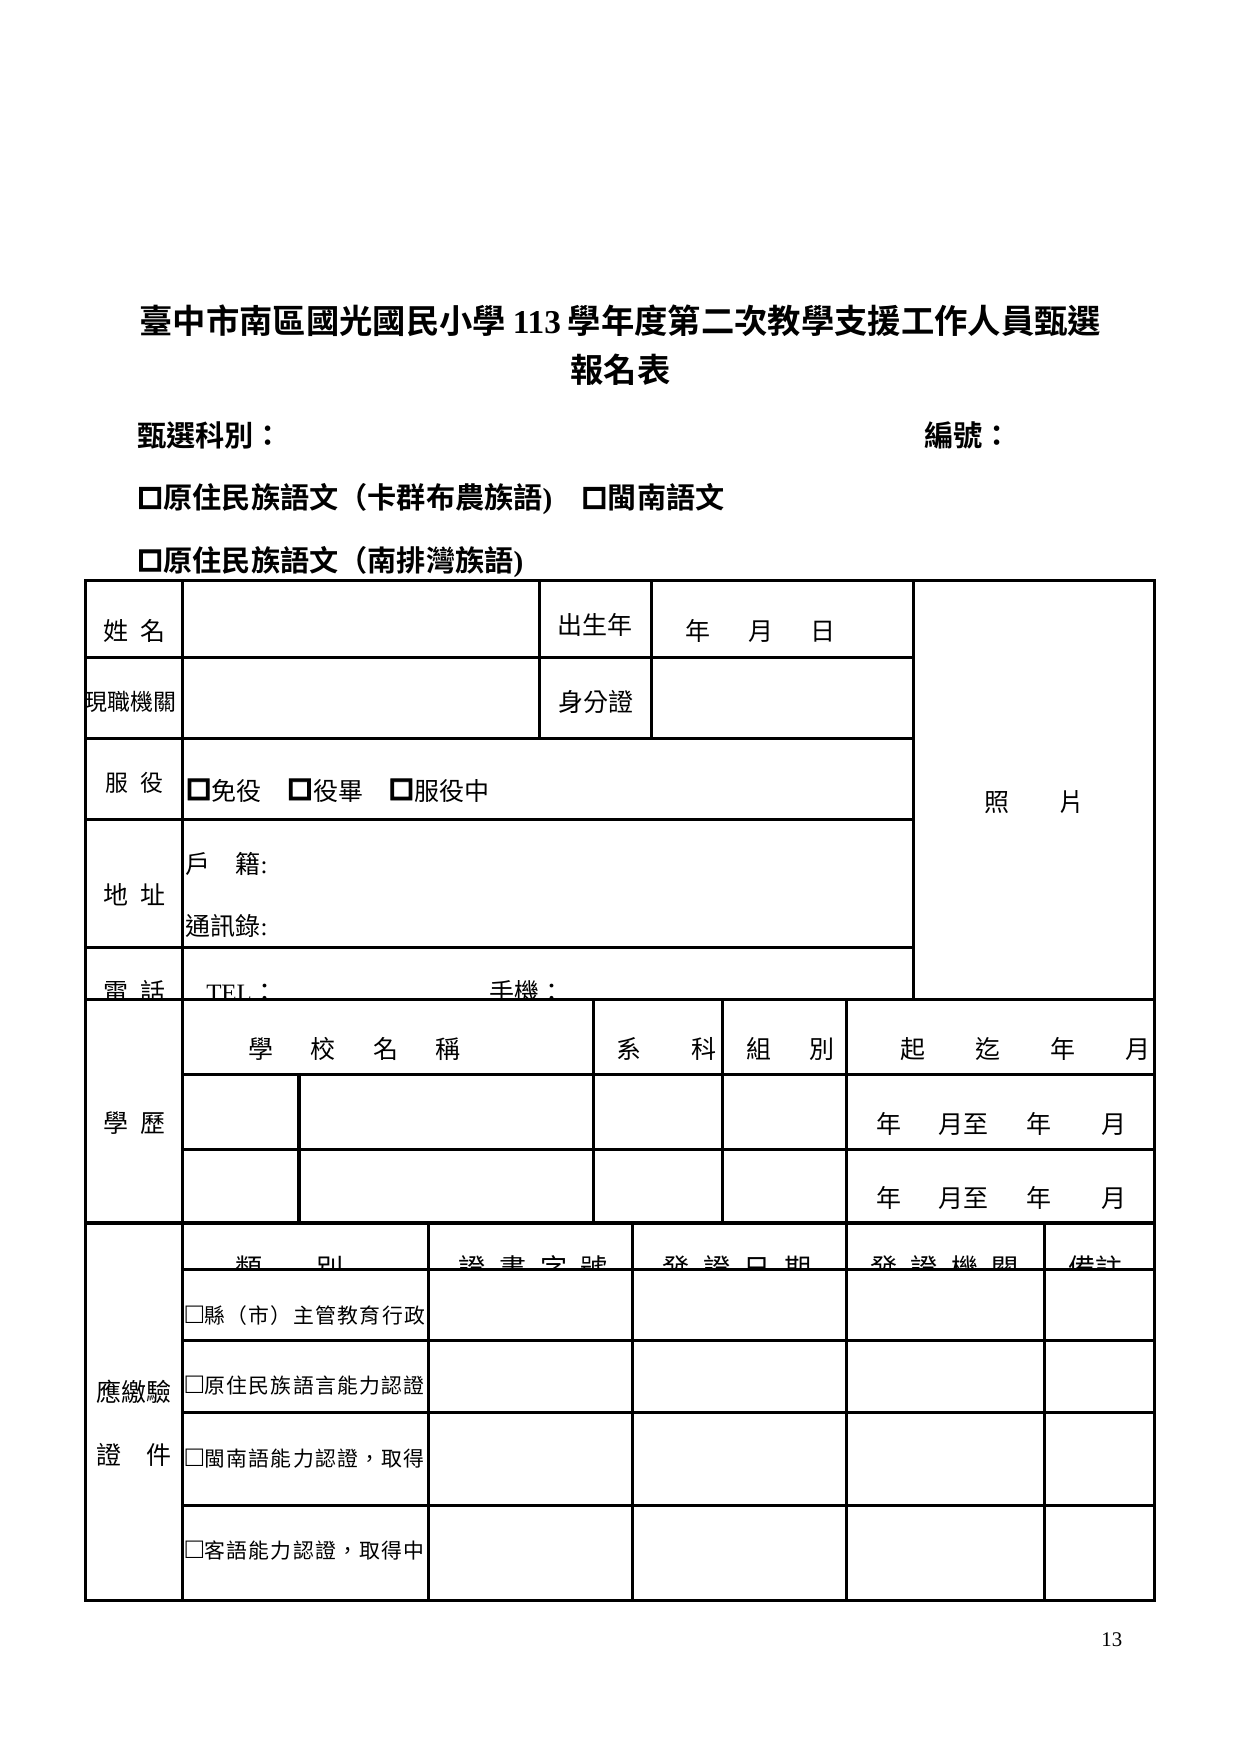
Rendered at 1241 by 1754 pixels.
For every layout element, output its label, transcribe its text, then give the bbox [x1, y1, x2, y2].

text 報名表 [118, 343, 1122, 392]
table_cell [634, 1342, 845, 1411]
table_cell 學 校 名 稱 [184, 1001, 592, 1073]
text 臺中市南區國光國民小學113學年度第二次教學支援工作人員甄選 [118, 295, 1122, 343]
table_cell [848, 1342, 1043, 1411]
table_cell [634, 1507, 845, 1599]
text 甄選科別： 編號： [137, 392, 1122, 454]
table_cell [724, 1076, 845, 1148]
table_cell [848, 1507, 1043, 1599]
table_cell 身分證字 號 [541, 659, 650, 737]
table_cell [848, 1271, 1043, 1339]
table_cell 現職機關 學 校 [87, 659, 181, 737]
table_cell [430, 1414, 631, 1503]
table_cell 證 書 字 號 [430, 1225, 631, 1268]
table_cell [634, 1414, 845, 1503]
table_cell 類 別 [184, 1225, 427, 1268]
table_cell 發 證 機 關 [848, 1225, 1043, 1268]
table_cell 電 話 [87, 949, 181, 998]
text 原住民族語文（卡群布農族語) 閩南語文 [137, 454, 1122, 517]
table_cell 應繳驗證 件 [87, 1225, 181, 1599]
table_cell □縣（市）主管教育行政機關所舉辦之教學支援人員認證，取得合格證書 [184, 1271, 427, 1339]
table_cell 年 月至 年 月 [848, 1151, 1153, 1221]
table_cell 戶 籍: 通訊錄: [184, 821, 912, 946]
table_cell [1046, 1507, 1153, 1599]
table_header 照 片 [915, 582, 1153, 998]
table_cell [595, 1076, 721, 1148]
table_cell 學 歷 [87, 1001, 181, 1221]
table_cell [595, 1151, 721, 1221]
table_cell [301, 1076, 592, 1148]
table_cell □原住民族語言能力認證及族語支援教學人員研習取得研習證書 [184, 1342, 427, 1411]
table_cell [184, 659, 538, 737]
table_cell □閩南語能力認證，取得中高級以上之能力證明並取得教學支援人員認證合格證 [184, 1414, 427, 1503]
text 原住民族語文（南排灣族語) [137, 517, 1122, 579]
table_cell [634, 1271, 845, 1339]
table_cell 起 迄 年 月 [848, 1001, 1153, 1073]
table_cell TEL： 手機： [184, 949, 912, 998]
table_cell [1046, 1342, 1153, 1411]
table_cell [301, 1151, 592, 1221]
table_cell [653, 659, 912, 737]
table_cell [430, 1507, 631, 1599]
table_cell [1046, 1414, 1153, 1503]
table_cell [1046, 1271, 1153, 1339]
table_header 出生年月 日 [541, 582, 650, 656]
table_header [184, 582, 538, 656]
table_header 姓 名 [87, 582, 181, 656]
table_cell 服 役 情 形 [87, 740, 181, 817]
table_cell [184, 1076, 297, 1148]
table_cell [184, 1151, 297, 1221]
table_cell 年 月至 年 月 [848, 1076, 1153, 1148]
table_cell 備註 [1046, 1225, 1153, 1268]
table_cell 免役 役畢 服役中 [184, 740, 912, 817]
table_cell [430, 1342, 631, 1411]
table_cell □客語能力認證，取得中高級以上之能力證明並取得教學支援人員認證合格證書 [184, 1507, 427, 1599]
table_cell 地 址 [87, 821, 181, 946]
table_cell [848, 1414, 1043, 1503]
table_cell 組 別 [724, 1001, 845, 1073]
table_cell 發 證 日 期 [634, 1225, 845, 1268]
table_cell 系 科 [595, 1001, 721, 1073]
table_header 年 月 日 [653, 582, 912, 656]
table_cell [430, 1271, 631, 1339]
table_cell [724, 1151, 845, 1221]
